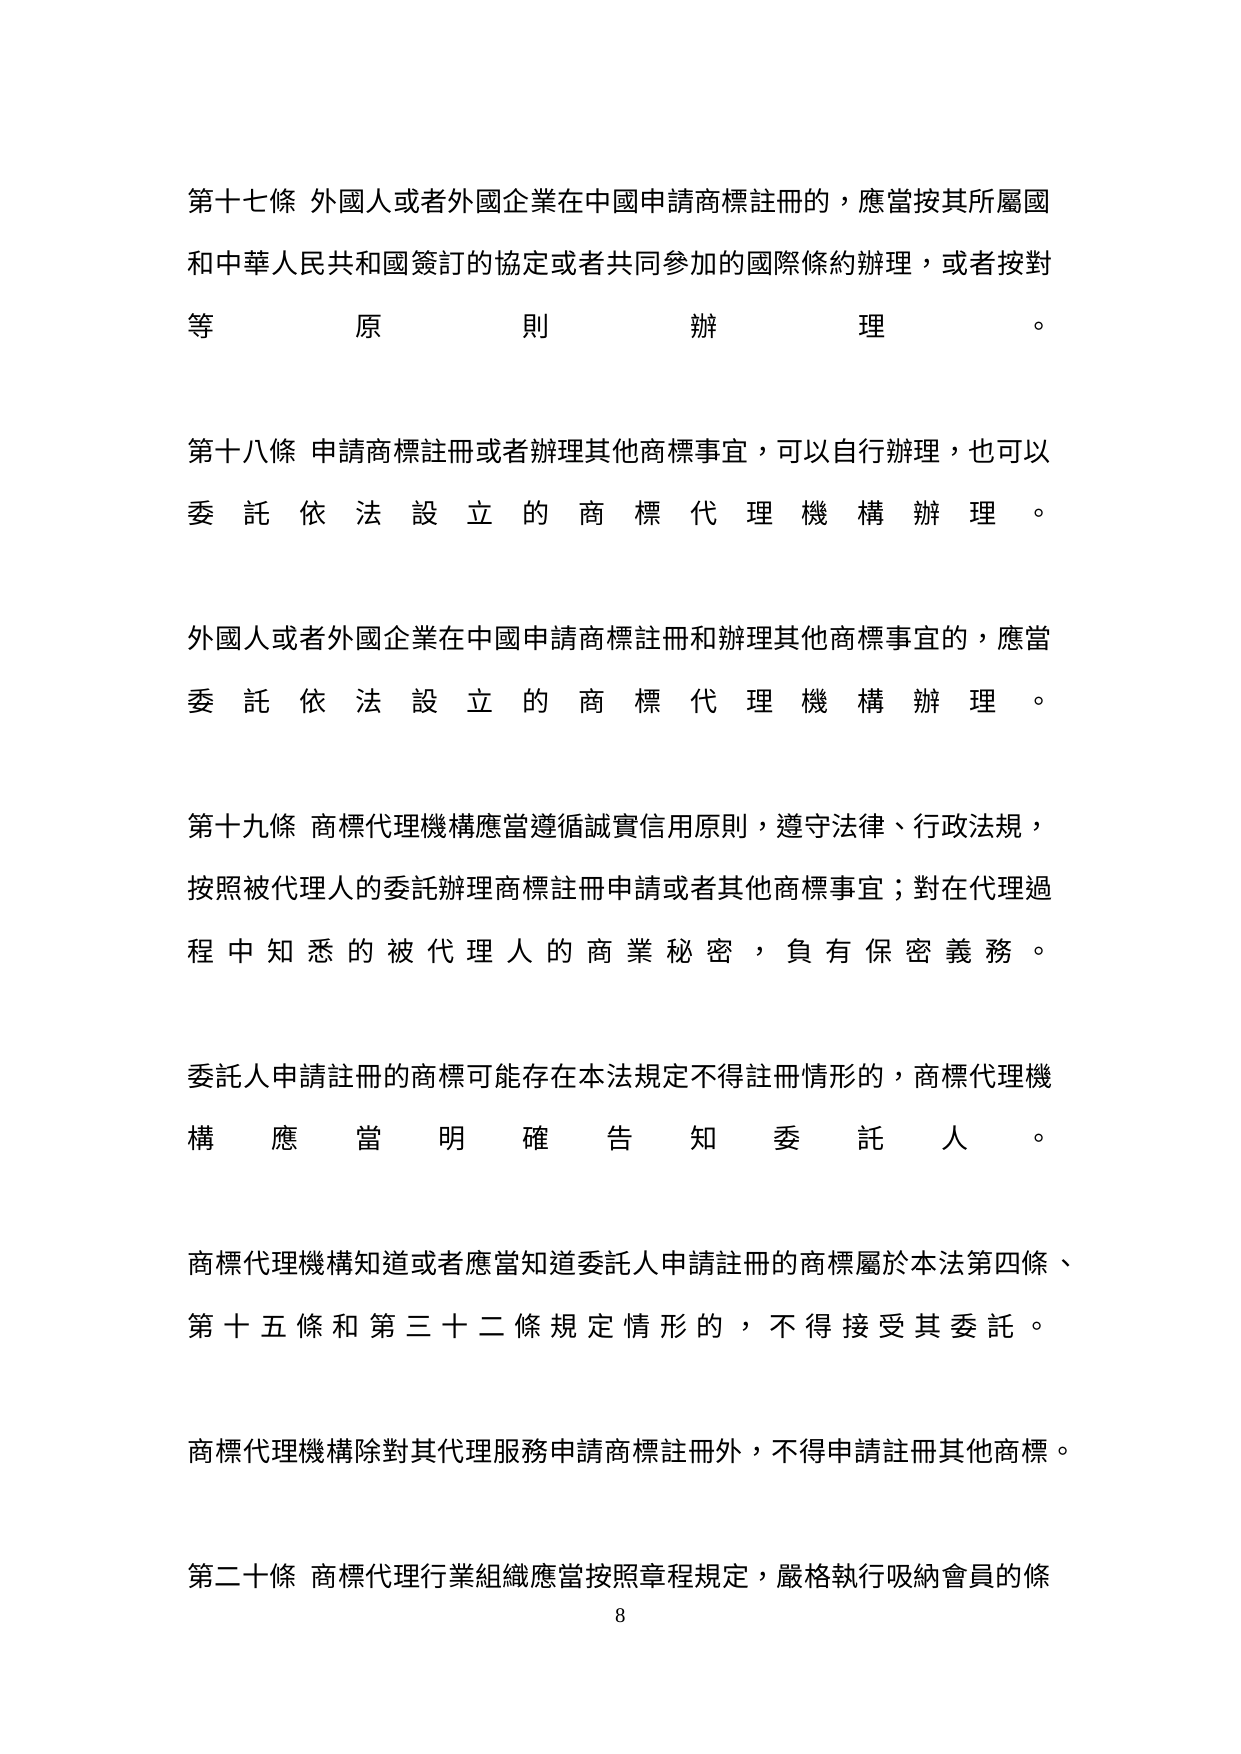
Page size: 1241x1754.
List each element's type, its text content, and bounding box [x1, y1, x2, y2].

text 第一章 總 則 第二章 商標註冊的申請 第三章 商標註冊的審查和核准 第四章 註冊商標的續展、變更、轉讓和使用許可 第五章 註冊商標的無效宣告 第六章 商標使用的管理 第七章 註冊商標專用權的保護 第八章 附 則 第一章 總 則 第一條 為了加強商標管理，保護商標專用權，促使生產、經營者保證商品和服務品質，維護商標信譽，以保障消費者和生產、經營者的利益，促進社會主義市場經濟的發展，特制定本法。 第二條 國務院工商行政管理部門商標局主管全國商標註冊和管理的工作。 國務院工商行政管理部門設立商標評審委員會，負責處理商標爭議事宜。 第三條 經商標局核准註冊的商標為註冊商標，包括商品商標、服務商標和集體商標、證明商標；商標註冊人享有商標專用權，受法律保護。 本法所稱集體商標，是指以團體、協會或者其他組織名義註冊，供該組織成員在商事活動中使用，以表明使用者在該組織中的成員資格的標誌。 本法所稱證明商標，是指由對某種商品或者服務具有監督能力的組織所控制，而由該組織以外的單位或者個人使用於其商品或者服務，用以證明該商品或者服務的原產地、原料、製造方法、品質或者其他特定品質的標誌。 集體商標、證明商標註冊和管理的特殊事項，由國務院工商行政管理部門規定。 第四條 自然人、法人或者其他組織在生產經營活動中，對其商品或者服務需要取得商標專用權的，應當向商標局申請商標註冊。不以使用為目的的惡意商標註冊申請，應當予以駁回。 本法有關商品商標的規定，適用於服務商標。 第五條 兩個以上的自然人、法人或者其他組織可以共同向商標局申請註冊同一商標，共同享有和行使該商標專用權。 第六條 法律、行政法規規定必須使用註冊商標的商品，必須申請商標註冊，未經核准註冊的，不得在市場銷售。 第七條 申請註冊和使用商標，應當遵循誠實信用原則。 商標使用人應當對其使用商標的商品品質負責。各級工商行政管理部門應當通過商標管理，制止欺騙消費者的行為。 第八條 任何能夠將自然人、法人或者其他組織的商品與他人的商品區別開的標誌，包括文字、圖形、字母、數位、三維標誌、顏色組合和聲音等，以及上述要素的組合，均可以作為商標申請註冊。 第九條 申請註冊的商標，應當有顯著特徵，便於識別，並不得與他人在先取得的合法權利相衝突。 商標註冊人有權標明“註冊商標”或者註冊標記。 第十條 下列標誌不得作為商標使用： （一）同中華人民共和國的國家名稱、國旗、國徽、國歌、軍旗、軍徽、軍歌、勳章等相同或者近似的，以及同中央國家機關的名稱、標誌、所在地特定地點的名稱或者標誌性建築物的名稱、圖形相同的； （二）同外國的國家名稱、國旗、國徽、軍旗等相同或者近似的，但經該國政府同意的除外； （三）同政府間國際組織的名稱、旗幟、徽記等相同或者近似的，但經該組織同意或者不易誤導公眾的除外； （四）與表明實施控制、予以保證的官方標誌、檢驗印記相同或者近似的，但經授權的除外； （五）同“紅十字”、“紅新月”的名稱、標誌相同或者近似的； （六）帶有民族歧視性的； （七）帶有欺騙性，容易使公眾對商品的品質等特點或者產地產生誤認的； （八）有害于社會主義道德風尚或者有其他不良影響的。 縣級以上行政區劃的地名或者公眾知曉的外國地名，不得作為商標。但是，地名具有其他含義或者作為集體商標、證明商標組成部分的除外；已經註冊的使用地名的商標繼續有效。 第十一條 下列標誌不得作為商標註冊： （一）僅有本商品的通用名稱、圖形、型號的； （二）僅直接表示商品的品質、主要原料、功能、用途、重量、數量及其他特點的； （三）其他缺乏顯著特徵的。 前款所列標誌經過使用取得顯著特徵，並便於識別的，可以作為商標註冊。 第十二條 以三維標誌申請註冊商標的，僅由商品自身的性質產生的形狀、為獲得技術效果而需有的商品形狀或者使商品具有實質性價值的形狀，不得註冊。 第十三條 為相關公眾所熟知的商標，持有人認為其權利受到侵害時，可以依照本法規定請求馳名商標保護。 就相同或者類似商品申請註冊的商標是複製、摹仿或者翻譯他人未在中國註冊的馳名商標，容易導致混淆的，不予註冊並禁止使用。 就不相同或者不相類似商品申請註冊的商標是複製、摹仿或者翻譯他人已經在中國註冊的馳名商標，誤導公眾，致使該馳名商標註冊人的利益可能受到損害的，不予註冊並禁止使用。 第十四條 馳名商標應當根據當事人的請求，作為處理涉及商標案件需要認定的事實進行認定。認定馳名商標應當考慮下列因素： （一）相關公眾對該商標的知曉程度； （二）該商標使用的持續時間； （三）該商標的任何宣傳工作的持續時間、程度和地理範圍； （四）該商標作為馳名商標受保護的記錄； （五）該商標馳名的其他因素。 在商標註冊審查、工商行政管理部門查處商標違法案件過程中，當事人依照本法第十三條規定主張權利的，商標局根據審查、處理案件的需要，可以對商標馳名情況作出認定。 在商標爭議處理過程中，當事人依照本法第十三條規定主張權利的，商標評審委員會根據處理案件的需要，可以對商標馳名情況作出認定。 在商標民事、行政案件審理過程中，當事人依照本法第十三條規定主張權利的，最高人民法院指定的人民法院根據審理案件的需要，可以對商標馳名情況作出認定。 生產、經營者不得將“馳名商標”字樣用於商品、商品包裝或者容器上，或者用於廣告宣傳、展覽以及其他商業活動中。 第十五條 未經授權，代理人或者代表人以自己的名義將被代理人或者被代表人的商標進行註冊，被代理人或者被代表人提出異議的，不予註冊並禁止使用。 就同一種商品或者類似商品申請註冊的商標與他人在先使用的未註冊商標相同或者近似，申請人與該他人具有前款規定以外的合同、業務往來關係或者其他關係而明知該他人商標存在，該他人提出異議的，不予註冊。 第十六條 商標中有商品的地理標誌，而該商品並非來源於該標誌所標示的地區，誤導公眾的，不予註冊並禁止使用；但是，已經善意取得註冊的繼續有效。 前款所稱地理標誌，是指標示某商品來源於某地區，該商品的特定品質、信譽或者其他特徵，主要由該地區的自然因素或者人文因素所決定的標誌。 第十七條 外國人或者外國企業在中國申請商標註冊的，應當按其所屬國和中華人民共和國簽訂的協定或者共同參加的國際條約辦理，或者按對等原則辦理。 第十八條 申請商標註冊或者辦理其他商標事宜，可以自行辦理，也可以委託依法設立的商標代理機構辦理。 外國人或者外國企業在中國申請商標註冊和辦理其他商標事宜的，應當委託依法設立的商標代理機構辦理。 第十九條 商標代理機構應當遵循誠實信用原則，遵守法律、行政法規，按照被代理人的委託辦理商標註冊申請或者其他商標事宜；對在代理過程中知悉的被代理人的商業秘密，負有保密義務。 委託人申請註冊的商標可能存在本法規定不得註冊情形的，商標代理機構應當明確告知委託人。 商標代理機構知道或者應當知道委託人申請註冊的商標屬於本法第四條、第十五條和第三十二條規定情形的，不得接受其委託。 商標代理機構除對其代理服務申請商標註冊外，不得申請註冊其他商標。 第二十條 商標代理行業組織應當按照章程規定，嚴格執行吸納會員的條件，對違反行業自律規範的會員實行懲戒。商標代理行業組織對其吸納的會員和對會員的懲戒情況，應當及時向社會公佈。 第二十一條 商標國際註冊遵循中華人民共和國締結或者參加的有關國際條約確立的制度，具體辦法由國務院規定。 第二章 商標註冊的申請 第二十二條 商標註冊申請人應當按規定的商品分類表填報使用商標的商品類別和商品名稱，提出註冊申請。 商標註冊申請人可以通過一份申請就多個類別的商品申請註冊同一商標。 商標註冊申請等有關文件，可以以書面方式或者資料電文方式提出。 第二十三條 註冊商標需要在核定使用範圍之外的商品上取得商標專用權的，應當另行提出註冊申請。 第二十四條 註冊商標需要改變其標誌的，應當重新提出註冊申請。 第二十五條 商標註冊申請人自其商標在外國第一次提出商標註冊申請之日起六個月內，又在中國就相同商品以同一商標提出商標註冊申請的，依照該外國同中國簽訂的協定或者共同參加的國際條約，或者按照相互承認優先權的原則，可以享有優先權。 依照前款要求優先權的，應當在提出商標註冊申請的時候提出書面聲明，並且在三個月內提交第一次提出的商標註冊申請文件的副本；未提出書面聲明或者逾期未提交商標註冊申請文件副本的，視為未要求優先權。 第二十六條 商標在中國政府主辦的或者承認的國際展覽會展出的商品上首次使用的，自該商品展出之日起六個月內，該商標的註冊申請人可以享有優先權。 依照前款要求優先權的，應當在提出商標註冊申請的時候提出書面聲明，並且在三個月內提交展出其商品的展覽會名稱、在展出商品上使用該商標的證據、展出日期等證明文件；未提出書面聲明或者逾期未提交證明文件的，視為未要求優先權。 第二十七條 為申請商標註冊所申報的事項和所提供的材料應當真實、準確、完整。 第三章 商標註冊的審查和核准 第二十八條 對申請註冊的商標，商標局應當自收到商標註冊申請文件之日起九個月內審查完畢，符合本法有關規定的，予以初步審定公告。 第二十九條 在審查過程中，商標局認為商標註冊申請內容需要說明或者修正的，可以要求申請人做出說明或者修正。申請人未做出說明或者修正的，不影響商標局做出審查決定。 第三十條 申請註冊的商標，凡不符合本法有關規定或者同他人在同一種商品或者類似商品上已經註冊的或者初步審定的商標相同或者近似的，由商標局駁回申請，不予公告。 第三十一條 兩個或者兩個以上的商標註冊申請人，在同一種商品或者類似商品上，以相同或者近似的商標申請註冊的，初步審定並公告申請在先的商標；同一天申請的，初步審定並公告使用在先的商標，駁回其他人的申請，不予公告。 第三十二條 申請商標註冊不得損害他人現有的在先權利，也不得以不正當手段搶先註冊他人已經使用並有一定影響的商標。 第三十三條 對初步審定公告的商標，自公告之日起三個月內，在先權利人、利害關係人認為違反本法第十三條第二款和第三款、第十五條、第十六條第一款、第三十條、第三十一條、第三十二條規定的，或者任何人認為違反本法第四條、第十條、第十一條、第十二條、第十九條第四款規定的，可以向商標局提出異議。公告期滿無異議的，予以核准註冊，發給商標註冊證，並予公告。 第三十四條 對駁回申請、不予公告的商標，商標局應當書面通知商標註冊申請人。商標註冊申請人不服的，可以自收到通知之日起十五日內向商標評審委員會申請複審。商標評審委員會應當自收到申請之日起九個月內做出決定，並書面通知申請人。有特殊情況需要延長的，經國務院工商行政管理部門批准，可以延長三個月。當事人對商標評審委員會的決定不服的，可以自收到通知之日起三十日內向人民法院起訴。 第三十五條 對初步審定公告的商標提出異議的，商標局應當聽取異議人和被異議人陳述事實和理由，經調查核實後，自公告期滿之日起十二個月內做出是否准予註冊的決定，並書面通知異議人和被異議人。有特殊情況需要延長的，經國務院工商行政管理部門批准，可以延長六個月。 商標局做出准予註冊決定的，發給商標註冊證，並予公告。異議人不服的，可以依照本法第四十四條、第四十五條的規定向商標評審委員會請求宣告該註冊商標無效。 商標局做出不予註冊決定，被異議人不服的，可以自收到通知之日起十五日內向商標評審委員會申請複審。商標評審委員會應當自收到申請之日起十二個月內做出複審決定，並書面通知異議人和被異議人。有特殊情況需要延長的，經國務院工商行政管理部門批准，可以延長六個月。被異議人對商標評審委員會的決定不服的，可以自收到通知之日起三十日內向人民法院起訴。人民法院應當通知異議人作為第三人參加訴訟。 商標評審委員會在依照前款規定進行複審的過程中，所涉及的在先權利的確定必須以人民法院正在審理或者行政機關正在處理的另一案件的結果為依據的，可以中止審查。中止原因消除後，應當恢復審查程式。 第三十六條 法定期限屆滿，當事人對商標局做出的駁回申請決定、不予註冊決定不申請複審或者對商標評審委員會做出的複審決定不向人民法院起訴的，駁回申請決定、不予註冊決定或者複審決定生效。 經審查異議不成立而准予註冊的商標，商標註冊申請人取得商標專用權的時間自初步審定公告三個月期滿之日起計算。自該商標公告期滿之日起至准予註冊決定做出前，對他人在同一種或者類似商品上使用與該商標相同或者近似的標誌的行為不具有追溯力；但是，因該使用人的惡意給商標註冊人造成的損失，應當給予賠償。 第三十七條 對商標註冊申請和商標複審申請應當及時進行審查。 第三十八條 商標註冊申請人或者註冊人發現商標申請文件或者註冊文件有明顯錯誤的，可以申請更正。商標局依法在其職權範圍內作出更正，並通知當事人。 前款所稱更正錯誤不涉及商標申請文件或者註冊文件的實質性內容。 第四章 註冊商標的續展、變更、轉讓和使用許可 第三十九條 註冊商標的有效期為十年，自核准註冊之日起計算。 第四十條 註冊商標有效期滿，需要繼續使用的，商標註冊人應當在期滿前十二個月內按照規定辦理續展手續；在此期間未能辦理的，可以給予六個月的寬展期。每次續展註冊的有效期為十年，自該商標上一屆有效期滿次日起計算。期滿未辦理續展手續的，註銷其註冊商標。 商標局應當對續展註冊的商標予以公告。 第四十一條 註冊商標需要變更註冊人的名義、位址或者其他註冊事項的，應當提出變更申請。 第四十二條 轉讓註冊商標的，轉讓人和受讓人應當簽訂轉讓協定，並共同向商標局提出申請。受讓人應當保證使用該註冊商標的商品品質。 轉讓註冊商標的，商標註冊人對其在同一種商品上註冊的近似的商標，或者在類似商品上註冊的相同或者近似的商標，應當一併轉讓。 對容易導致混淆或者有其他不良影響的轉讓，商標局不予核准，書面通知申請人並說明理由。 轉讓註冊商標經核准後，予以公告。受讓人自公告之日起享有商標專用權。 第四十三條 商標註冊人可以通過簽訂商標使用許可合同，許可他人使用其註冊商標。許可人應當監督被許可人使用其註冊商標的商品品質。被許可人應當保證使用該註冊商標的商品品質。 經許可使用他人註冊商標的，必須在使用該註冊商標的商品上標明被許可人的名稱和商品產地。 許可他人使用其註冊商標的，許可人應當將其商標使用許可報商標局備案，由商標局公告。商標使用許可未經備案不得對抗善意第三人。 第五章 註冊商標的無效宣告 第四十四條 已經註冊的商標，違反本法第四條、第十條、第十一條、第十二條、第十九條第四款規定的，或者是以欺騙手段或者其他不正當手段取得註冊的，由商標局宣告該註冊商標無效；其他單位或者個人可以請求商標評審委員會宣告該註冊商標無效。 商標局做出宣告註冊商標無效的決定，應當書面通知當事人。當事人對商標局的決定不服的，可以自收到通知之日起十五日內向商標評審委員會申請複審。商標評審委員會應當自收到申請之日起九個月內做出決定，並書面通知當事人。有特殊情況需要延長的，經國務院工商行政管理部門批准，可以延長三個月。當事人對商標評審委員會的決定不服的，可以自收到通知之日起三十日內向人民法院起訴。 其他單位或者個人請求商標評審委員會宣告註冊商標無效的，商標評審委員會收到申請後，應當書面通知有關當事人，並限期提出答辯。商標評審委員會應當自收到申請之日起九個月內做出維持註冊商標或者宣告註冊商標無效的裁定，並書面通知當事人。有特殊情況需要延長的，經國務院工商行政管理部門批准，可以延長三個月。當事人對商標評審委員會的裁定不服的，可以自收到通知之日起三十日內向人民法院起訴。人民法院應當通知商標裁定程序的對方當事人作為第三人參加訴訟。 第四十五條 已經註冊的商標，違反本法第十三條第二款和第三款、第十五條、第十六條第一款、第三十條、第三十一條、第三十二條規定的，自商標註冊之日起五年內，在先權利人或者利害關係人可以請求商標評審委員會宣告該註冊商標無效。對惡意註冊的，馳名商標所有人不受五年的時間限制。 商標評審委員會收到宣告註冊商標無效的申請後，應當書面通知有關當事人，並限期提出答辯。商標評審委員會應當自收到申請之日起十二個月內做出維持註冊商標或者宣告註冊商標無效的裁定，並書面通知當事人。有特殊情況需要延長的，經國務院工商行政管理部門批准，可以延長六個月。當事人對商標評審委員會的裁定不服的，可以自收到通知之日起三十日內向人民法院起訴。人民法院應當通知商標裁定程式的對方當事人作為第三人參加訴訟。 商標評審委員會在依照前款規定對無效宣告請求進行審查的過程中，所涉及的在先權利的確定必須以人民法院正在審理或者行政機關正在處理的另一案件的結果為依據的，可以中止審查。中止原因消除後，應當恢復審查程式。 第四十六條 法定期限屆滿，當事人對商標局宣告註冊商標無效的決定不申請複審或者對商標評審委員會的複審決定、維持註冊商標或者宣告註冊商標無效的裁定不向人民法院起訴的，商標局的決定或者商標評審委員會的複審決定、裁定生效。 第四十七條 依照本法第四十四條、第四十五條的規定宣告無效的註冊商標，由商標局予以公告，該註冊商標專用權視為自始即不存在。 宣告註冊商標無效的決定或者裁定，對宣告無效前人民法院做出並已執行的商標侵權案件的判決、裁定、調解書和工商行政管理部門做出並已執行的商標侵權案件的處理決定以及已經履行的商標轉讓或者使用許可合同不具有追溯力。但是，因商標註冊人的惡意給他人造成的損失，應當給予賠償。 依照前款規定不返還商標侵權賠償金、商標轉讓費、商標使用費，明顯違反公平原則的，應當全部或者部分返還。 [187, 96, 1053, 1596]
